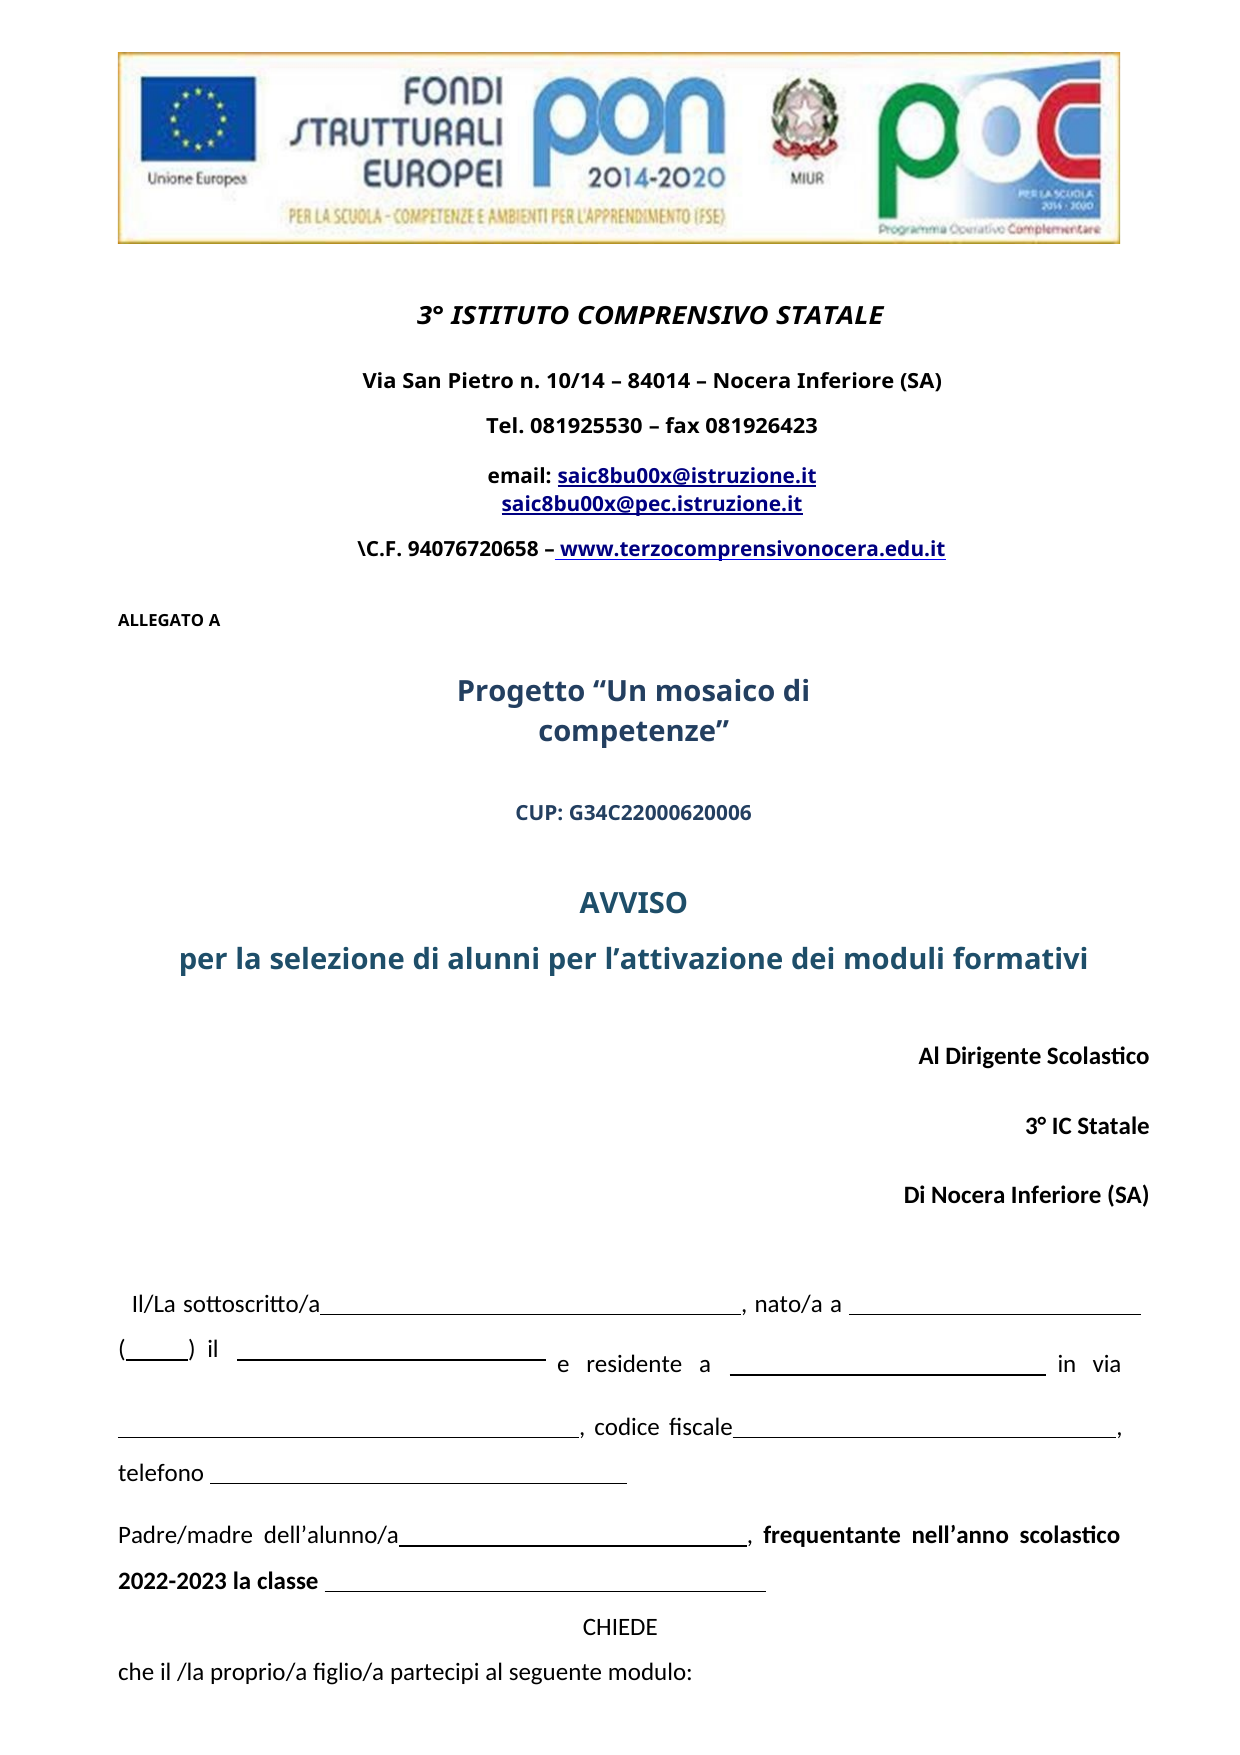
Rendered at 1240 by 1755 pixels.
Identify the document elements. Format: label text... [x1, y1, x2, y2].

text Al Dirigente Scolastico [756, 1040, 1149, 1071]
text email: saic8bu00x@istruzione.it saic8bu00x@pec.istruzione.it [335, 461, 969, 518]
text \C.F. 94076720658 – www.terzocomprensivonocera.edu.it [334, 534, 969, 563]
subtitle AVVISO [359, 882, 908, 922]
text ALLEGATO A [118, 608, 1167, 631]
text in via [1057, 1349, 1139, 1379]
text Via San Pietro n. 10/14 – 84014 – Nocera Inferiore (SA) [335, 366, 969, 394]
text 3° ISTITUTO COMPRENSIVO STATALE [334, 298, 969, 332]
text CUP: G34C22000620006 [453, 798, 814, 826]
text , codice fiscale , telefono [118, 1411, 1122, 1487]
text Il/La sottoscritto/a , nato/a a [106, 1288, 1167, 1318]
subtitle Progetto “Un mosaico di competenze” [359, 671, 908, 750]
text e residente a [557, 1349, 1046, 1379]
text 3° IC Statale [786, 1110, 1149, 1140]
text che il /la proprio/a figlio/a partecipi al seguente modulo: [118, 1656, 1139, 1687]
text Padre/madre dell’alunno/a , frequentante nell’anno scolastico 2022-2023 la classe [118, 1519, 1122, 1595]
text Di Nocera Inferiore (SA) [786, 1179, 1149, 1210]
text CHIEDE [343, 1611, 897, 1641]
text per la selezione di alunni per l’attivazione dei moduli formativi [122, 938, 1145, 978]
text ( ) il [118, 1333, 546, 1364]
text Tel. 081925530 – fax 081926423 [335, 412, 969, 440]
